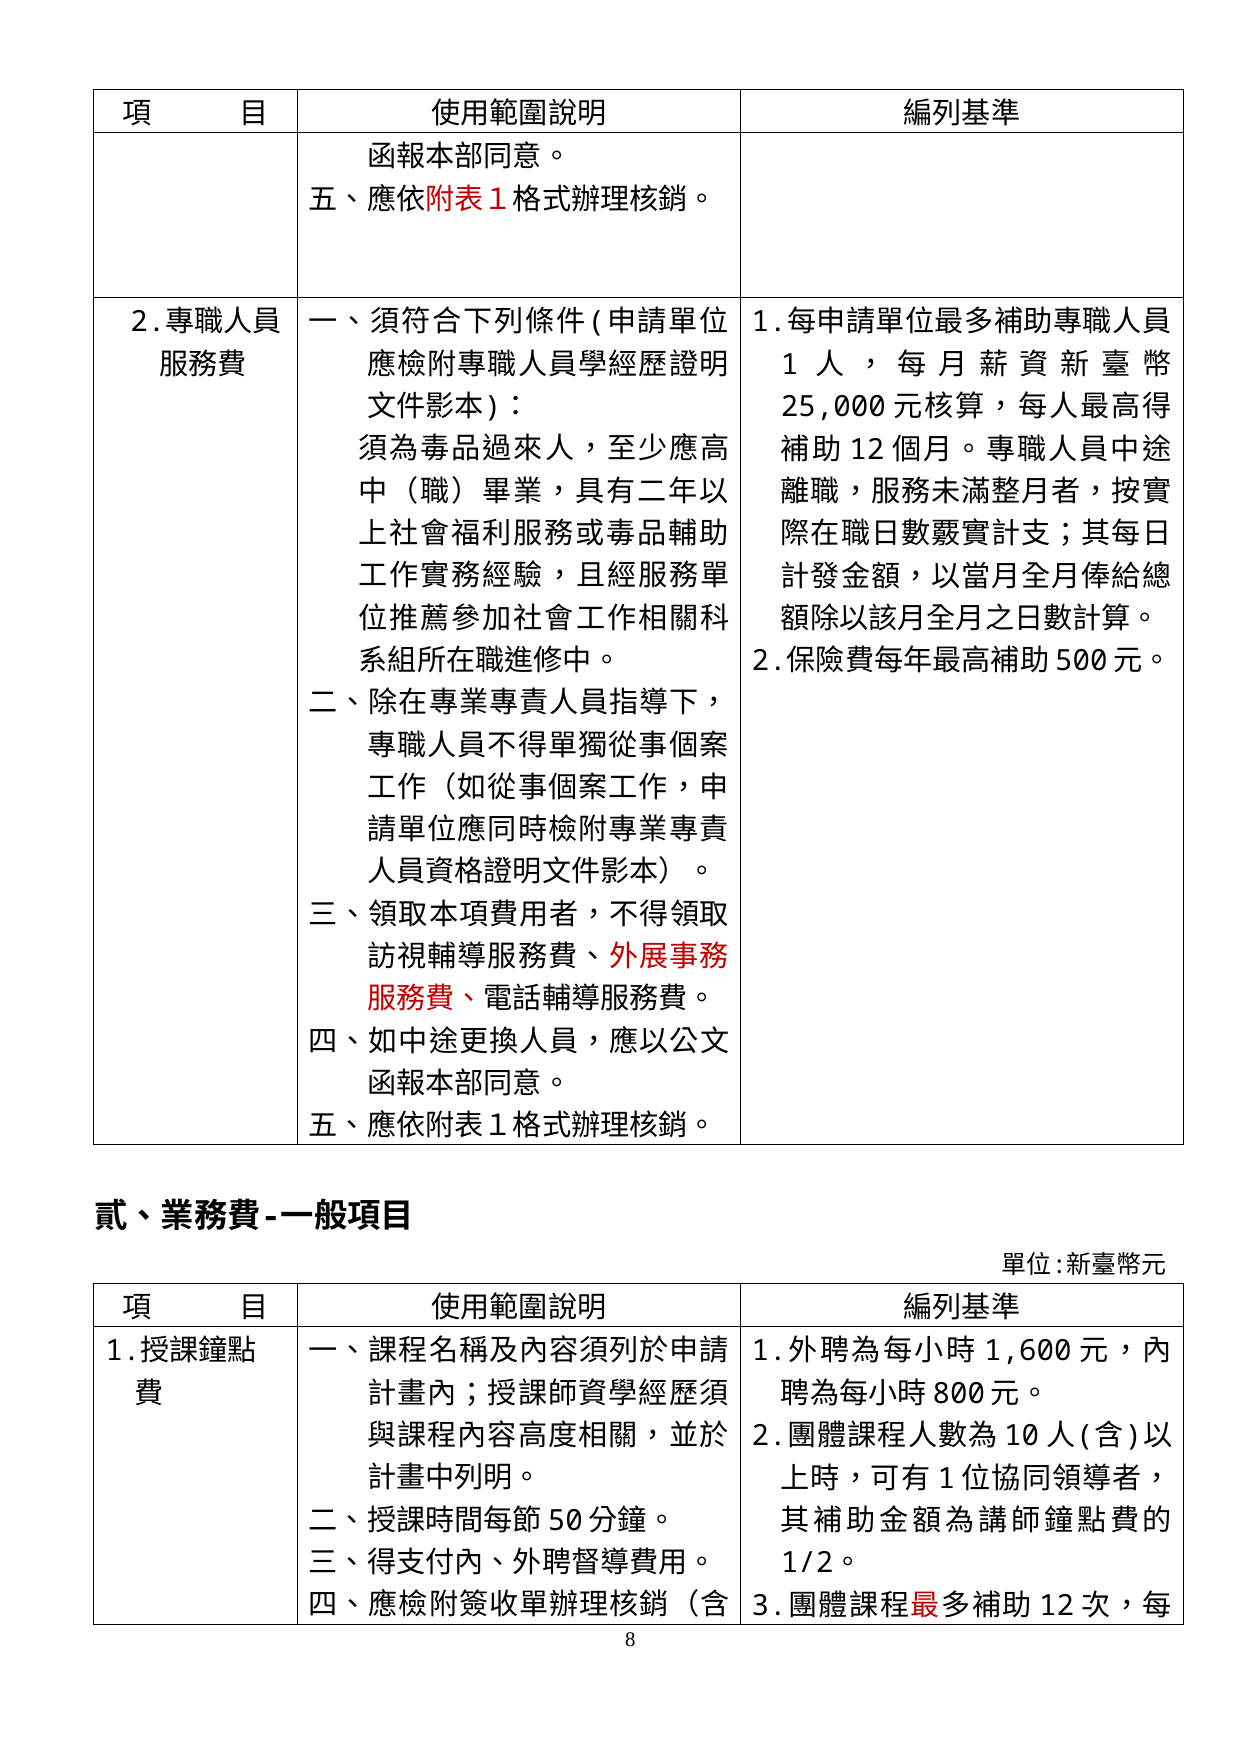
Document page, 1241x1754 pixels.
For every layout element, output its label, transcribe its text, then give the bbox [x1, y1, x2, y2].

table_cell 一、課程名稱及內容須列於申請計畫內；授課師資學經歷須與課程內容高度相關，並於計畫中列明。 二、授課時間每節50分鐘。 三、得支付內、外聘督導費用。 四、應檢附簽收單辦理核銷（含 [298, 1327, 740, 1624]
text 貳、業務費-一般項目 [94, 1191, 1167, 1237]
text 單位:新臺幣元 [94, 1237, 1167, 1283]
table_cell 1.授課鐘點費 [94, 1327, 297, 1624]
table_cell 1.每申請單位最多補助專職人員1人，每月薪資新臺幣25,000元核算，每人最高得補助12個月。專職人員中途離職，服務未滿整月者，按實際在職日數覈實計支；其每日計發金額，以當月全月俸給總額除以該月全月之日數計算。 2.保險費每年最高補助500元。 [741, 298, 1183, 1144]
table_header 項 目 [94, 1284, 297, 1326]
table_header 項 目 [94, 90, 297, 132]
table_cell 一、須符合下列條件(申請單位應檢附專職人員學經歷證明文件影本)： 須為毒品過來人，至少應高中（職）畢業，具有二年以上社會福利服務或毒品輔助工作實務經驗，且經服務單位推薦參加社會工作相關科系組所在職進修中。 二、除在專業專責人員指導下，專職人員不得單獨從事個案工作（如從事個案工作，申請單位應同時檢附專業專責人員資格證明文件影本）。 三、領取本項費用者，不得領取訪視輔導服務費、外展事務服務費、電話輔導服務費。 四、如中途更換人員，應以公文函報本部同意。 五、應依附表１格式辦理核銷。 [298, 298, 740, 1144]
table_cell 1.外聘為每小時1,600元，內聘為每小時800元。 2.團體課程人數為10人(含)以上時，可有1位協同領導者，其補助金額為講師鐘點費的1/2。 3.團體課程最多補助12次，每 [741, 1327, 1183, 1624]
table_header 使用範圍說明 [298, 90, 740, 132]
table_cell [741, 133, 1183, 297]
table_cell [94, 133, 297, 297]
table_header 編列基準 [741, 90, 1183, 132]
table_header 使用範圍說明 [298, 1284, 740, 1326]
table_cell 2.專職人員服務費 [94, 298, 297, 1144]
table_cell 函報本部同意。 五、應依附表１格式辦理核銷。 [298, 133, 740, 297]
table_header 編列基準 [741, 1284, 1183, 1326]
